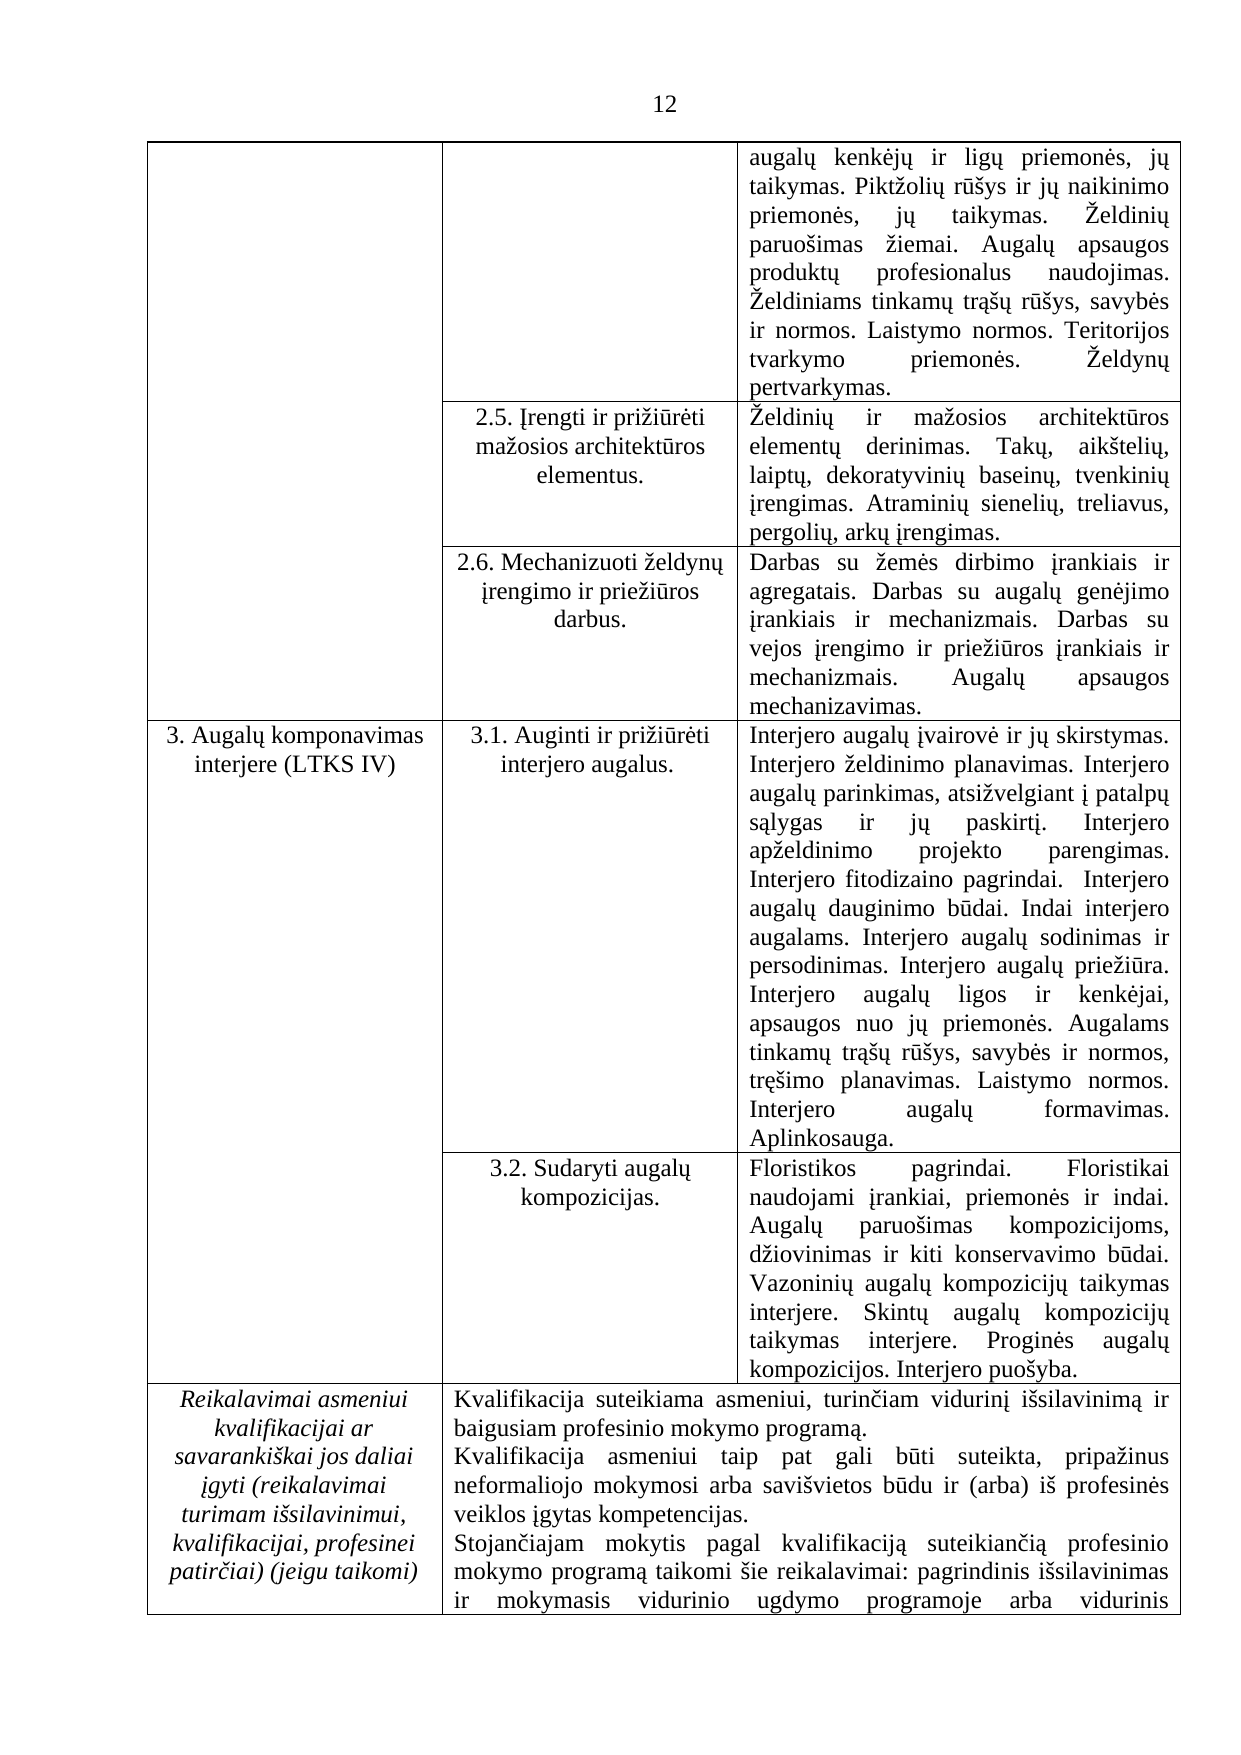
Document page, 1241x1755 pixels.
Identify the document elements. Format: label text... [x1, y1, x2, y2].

table_cell Interjero augalų įvairovė ir jų skirstymas. Interjero želdinimo planavimas. Interjero augalų parinkimas, atsižvelgiant į patalpų sąlygas ir jų paskirtį. Interjero apželdinimo projekto parengimas. Interjero fitodizaino pagrindai. Interjero augalų dauginimo būdai. Indai interjero augalams. Interjero augalų sodinimas ir persodinimas. Interjero augalų priežiūra. Interjero augalų ligos ir kenkėjai, apsaugos nuo jų priemonės. Augalams tinkamų trąšų rūšys, savybės ir normos, tręšimo planavimas. Laistymo normos. Interjero augalų formavimas. Aplinkosauga. [738, 721, 1180, 1152]
table_cell [443, 143, 737, 401]
table_cell 3.2. Sudaryti augalų kompozicijas. [443, 1153, 737, 1383]
table_cell Želdinių ir mažosios architektūros elementų derinimas. Takų, aikštelių, laiptų, dekoratyvinių baseinų, tvenkinių įrengimas. Atraminių sienelių, treliavus, pergolių, arkų įrengimas. [738, 402, 1180, 546]
table_cell 2.6. Mechanizuoti želdynų įrengimo ir priežiūros darbus. [443, 547, 737, 719]
table_cell Reikalavimai asmeniui kvalifikacijai ar savarankiškai jos daliai įgyti (reikalavimai turimam išsilavinimui, kvalifikacijai, profesinei patirčiai) (jeigu taikomi) [148, 1384, 442, 1614]
table_cell [148, 143, 442, 719]
table_cell 3.1. Auginti ir prižiūrėti interjero augalus. [443, 721, 737, 1152]
table_cell Darbas su žemės dirbimo įrankiais ir agregatais. Darbas su augalų genėjimo įrankiais ir mechanizmais. Darbas su vejos įrengimo ir priežiūros įrankiais ir mechanizmais. Augalų apsaugos mechanizavimas. [738, 547, 1180, 719]
table_cell Floristikos pagrindai. Floristikai naudojami įrankiai, priemonės ir indai. Augalų paruošimas kompozicijoms, džiovinimas ir kiti konservavimo būdai. Vazoninių augalų kompozicijų taikymas interjere. Skintų augalų kompozicijų taikymas interjere. Proginės augalų kompozicijos. Interjero puošyba. [738, 1153, 1180, 1383]
table_cell Kvalifikacija suteikiama asmeniui, turinčiam vidurinį išsilavinimą ir baigusiam profesinio mokymo programą. Kvalifikacija asmeniui taip pat gali būti suteikta, pripažinus neformaliojo mokymosi arba savišvietos būdu ir (arba) iš profesinės veiklos įgytas kompetencijas. Stojančiajam mokytis pagal kvalifikaciją suteikiančią profesinio mokymo programą taikomi šie reikalavimai: pagrindinis išsilavinimas ir mokymasis vidurinio ugdymo programoje arba vidurinis [443, 1384, 1180, 1614]
table_cell 3. Augalų komponavimas interjere (LTKS IV) [148, 721, 442, 1383]
table_cell augalų kenkėjų ir ligų priemonės, jų taikymas. Piktžolių rūšys ir jų naikinimo priemonės, jų taikymas. Želdinių paruošimas žiemai. Augalų apsaugos produktų profesionalus naudojimas. Želdiniams tinkamų trąšų rūšys, savybės ir normos. Laistymo normos. Teritorijos tvarkymo priemonės. Želdynų pertvarkymas. [738, 143, 1180, 401]
table_cell 2.5. Įrengti ir prižiūrėti mažosios architektūros elementus. [443, 402, 737, 546]
